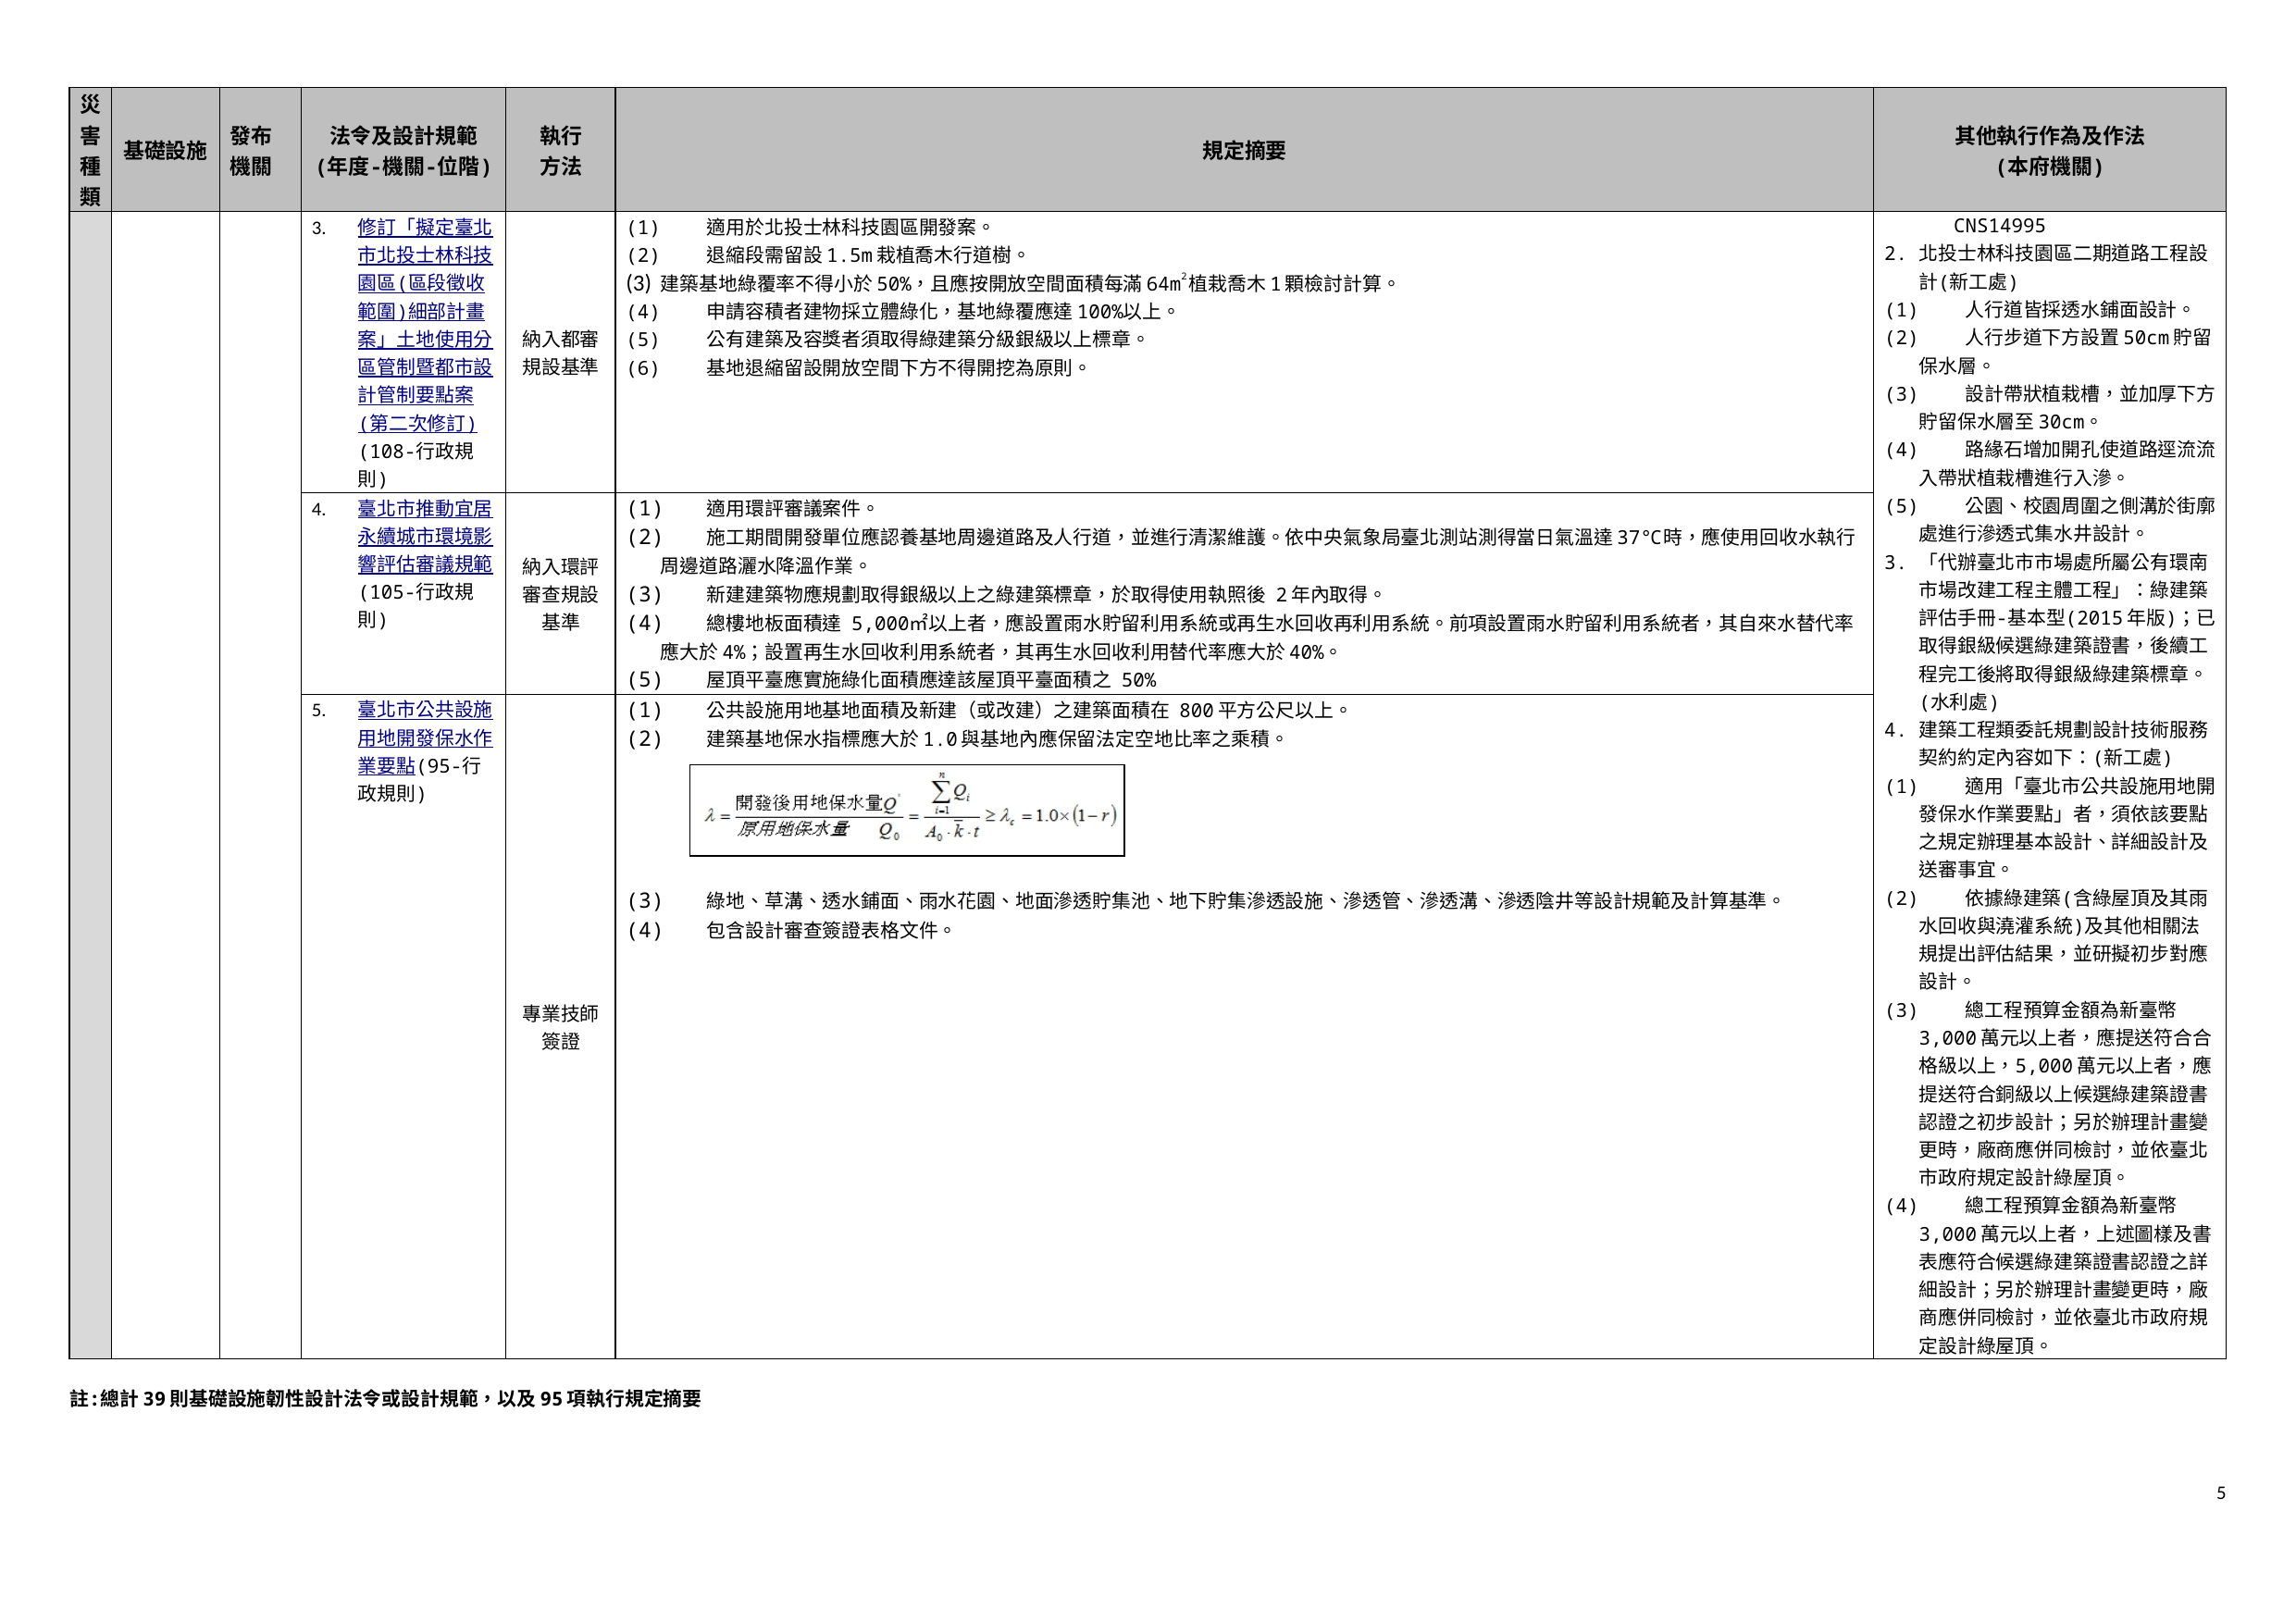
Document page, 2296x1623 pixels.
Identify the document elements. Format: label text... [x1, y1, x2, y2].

table_cell 公共設施用地基地面積及新建（或改建）之建築面積在 800平方公尺以上。 建築基地保水指標應大於1.0與基地內應保留法定空地比率之乘積。 綠地、草溝、透水鋪面、雨水花園、地面滲透貯集池、地下貯集滲透設施、滲透管、滲透溝、滲透陰井等設計規範及計算基準。 包含設計審查簽證表格文件。 [616, 695, 1873, 1358]
table_cell 適用環評審議案件。 施工期間開發單位應認養基地周邊道路及人行道，並進行清潔維護。依中央氣象局臺北測站測得當日氣溫達37℃時，應使用回收水執行周邊道路灑水降溫作業。 新建建築物應規劃取得銀級以上之綠建築標章，於取得使用執照後 2年內取得。 總樓地板面積達 5,000㎡以上者，應設置雨水貯留利用系統或再生水回收再利用系統。前項設置雨水貯留利用系統者，其自來水替代率應大於4%；設置再生水回收利用系統者，其再生水回收利用替代率應大於40%。 屋頂平臺應實施綠化面積應達該屋頂平臺面積之 50% [616, 493, 1873, 693]
table_header 規定摘要 [616, 88, 1873, 211]
table_header 基礎設施 [112, 88, 219, 211]
table_header 其他執行作為及作法 (本府機關) [1874, 88, 2226, 211]
table_cell [70, 212, 111, 1358]
table_cell 專業技師簽證 [506, 695, 614, 1358]
table_cell 納入都審規設基準 [506, 212, 614, 492]
table_cell 臺北市推動宜居永續城市環境影響評估審議規範(105-行政規則) [302, 493, 505, 693]
table_cell 納入環評審查規設基準 [506, 493, 614, 693]
table_header 災害種類 [70, 88, 111, 211]
table_header 發布機關 [220, 88, 301, 211]
table_cell 臺北市公共設施用地開發保水作業要點(95-行政規則) [302, 695, 505, 1358]
text 註:總計39則基礎設施韌性設計法令或設計規範，以及95項執行規定摘要 [69, 1359, 2226, 1418]
table_cell 適用於北投士林科技園區開發案。 退縮段需留設1.5m栽植喬木行道樹。 建築基地綠覆率不得小於50%，且應按開放空間面積每滿64m2植栽喬木1顆檢討計算。 申請容積者建物採立體綠化，基地綠覆應達100%以上。 公有建築及容獎者須取得綠建築分級銀級以上標章。 基地退縮留設開放空間下方不得開挖為原則。 [616, 212, 1873, 492]
table_cell [220, 212, 301, 1358]
table_header 法令及設計規範 (年度-機關-位階) [302, 88, 505, 211]
table_header 執行 方法 [506, 88, 614, 211]
table_cell [112, 212, 219, 1358]
table_cell 修訂「擬定臺北市北投士林科技園區(區段徵收範圍)細部計畫案」土地使用分區管制暨都市設計管制要點案(第二次修訂)(108-行政規則) [302, 212, 505, 492]
table_cell 人行道工程(新工處)： 人行道工程標準圖(透水地磚鋪面參考標準圖、環保透水混凝土磚鋪面詳圖) 、人行道改善工程補充施工規範(透水地磚鋪面工程施工說明書、透水混凝土施工說明書、透水黏結層施工說明書)。 施工綱要規範 第02794章 透水性鋪面之一般要求 第02795章 透水性混凝土地磚 第02797章 排水性改質瀝青混凝土鋪面 第02798章 多孔隙瀝青混凝土鋪面 檢驗標準 透水性混凝土地磚：透水率試驗CNS14995 透水黏結層：透水率試驗CNS14995 透水混凝土：透水率試驗CNS14995 北投士林科技園區二期道路工程設計(新工處) 人行道皆採透水鋪面設計。 人行步道下方設置50cm貯留保水層。 設計帶狀植栽槽，並加厚下方貯留保水層至30cm。 路緣石增加開孔使道路逕流流入帶狀植栽槽進行入滲。 公園、校園周圍之側溝於街廓處進行滲透式集水井設計。 「代辦臺北市市場處所屬公有環南市場改建工程主體工程」：綠建築評估手冊-基本型(2015年版)；已取得銀級候選綠建築證書，後續工程完工後將取得銀級綠建築標章。(水利處) 建築工程類委託規劃設計技術服務契約約定內容如下：(新工處) 適用「臺北市公共設施用地開發保水作業要點」者，須依該要點之規定辦理基本設計、詳細設計及送審事宜。 依據綠建築(含綠屋頂及其雨水回收與澆灌系統)及其他相關法規提出評估結果，並研擬初步對應設計。 總工程預算金額為新臺幣3,000萬元以上者，應提送符合合格級以上，5,000萬元以上者，應提送符合銅級以上候選綠建築證書認證之初步設計；另於辦理計畫變更時，廠商應併同檢討，並依臺北市政府規定設計綠屋頂。 總工程預算金額為新臺幣3,000萬元以上者，上述圖樣及書表應符合候選綠建築證書認證之詳細設計；另於辦理計畫變更時，廠商應併同檢討，並依臺北市政府規定設計綠屋頂。 [1874, 212, 2226, 1358]
